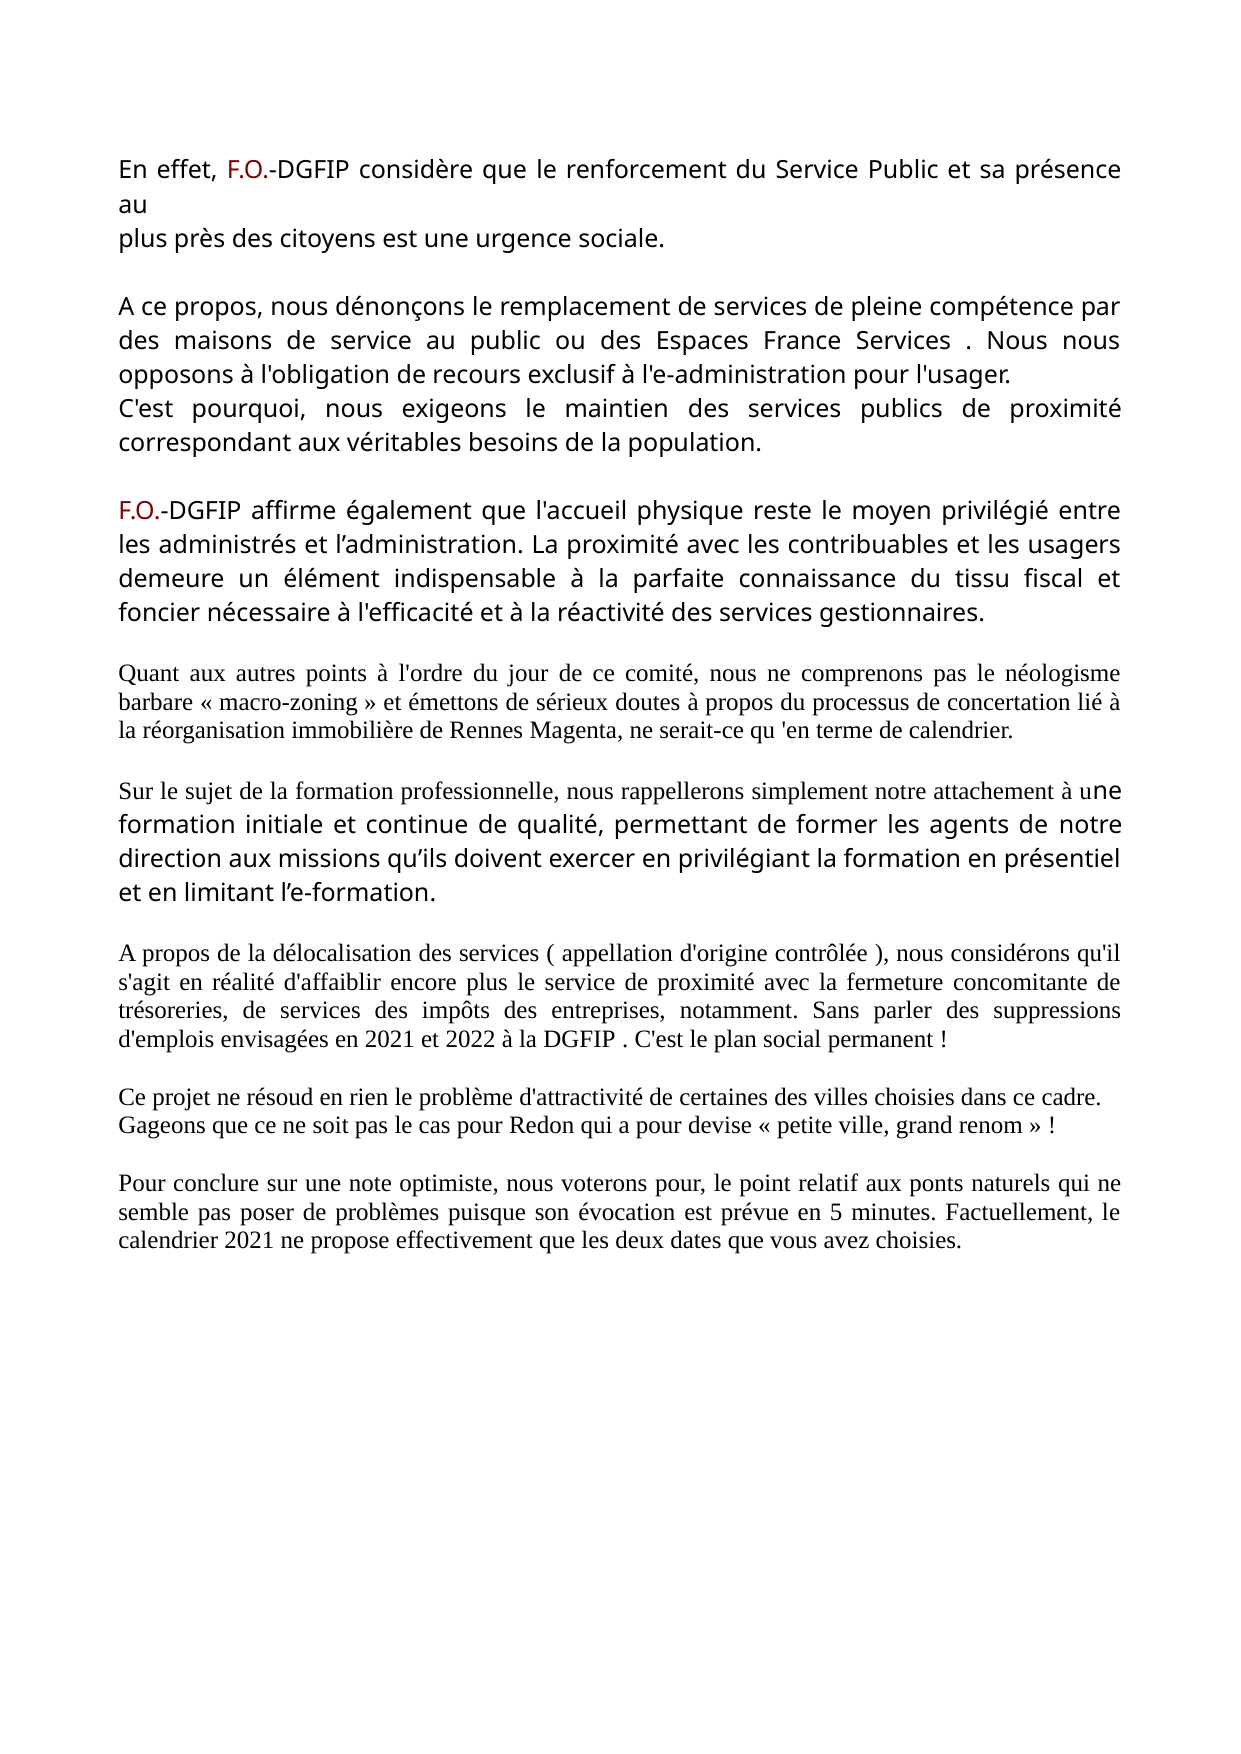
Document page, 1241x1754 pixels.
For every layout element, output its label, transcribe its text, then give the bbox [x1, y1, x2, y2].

text A propos de la délocalisation des services ( appellation d'origine contrôlée ), nous considérons qu'il s'agit en réalité d'affaiblir encore plus le service de proximité avec la fermeture concomitante de trésoreries, de services des impôts des entreprises, notamment. Sans parler des suppressions d'emplois envisagées en 2021 et 2022 à la DGFIP . C'est le plan social permanent ! [118, 938, 1122, 1053]
text F.O.-DGFIP affirme également que l'accueil physique reste le moyen privilégié entre les administrés et l’administration. La proximité avec les contribuables et les usagers demeure un élément indispensable à la parfaite connaissance du tissu fiscal et foncier nécessaire à l'efficacité et à la réactivité des services gestionnaires. [118, 493, 1122, 629]
text Quant aux autres points à l'ordre du jour de ce comité, nous ne comprenons pas le néologisme barbare « macro-zoning » et émettons de sérieux doutes à propos du processus de concertation lié à la réorganisation immobilière de Rennes Magenta, ne serait-ce qu 'en terme de calendrier. [118, 658, 1122, 744]
text A ce propos, nous dénonçons le remplacement de services de pleine compétence par des maisons de service au public ou des Espaces France Services . Nous nous opposons à l'obligation de recours exclusif à l'e-administration pour l'usager. [118, 288, 1122, 391]
text plus près des citoyens est une urgence sociale. [118, 220, 1122, 254]
text Gageons que ce ne soit pas le cas pour Redon qui a pour devise « petite ville, grand renom » ! [118, 1110, 1122, 1139]
text Ce projet ne résoud en rien le problème d'attractivité de certaines des villes choisies dans ce cadre. [118, 1082, 1122, 1110]
text Pour conclure sur une note optimiste, nous voterons pour, le point relatif aux ponts naturels qui ne semble pas poser de problèmes puisque son évocation est prévue en 5 minutes. Factuellement, le calendrier 2021 ne propose effectivement que les deux dates que vous avez choisies. [118, 1168, 1122, 1254]
text C'est pourquoi, nous exigeons le maintien des services publics de proximité correspondant aux véritables besoins de la population. [118, 391, 1122, 459]
text Sur le sujet de la formation professionnelle, nous rappellerons simplement notre attachement à une formation initiale et continue de qualité, permettant de former les agents de notre direction aux missions qu’ils doivent exercer en privilégiant la formation en présentiel et en limitant l’e-formation. [118, 773, 1122, 909]
text En effet, F.O.-DGFIP considère que le renforcement du Service Public et sa présence au [118, 152, 1122, 220]
